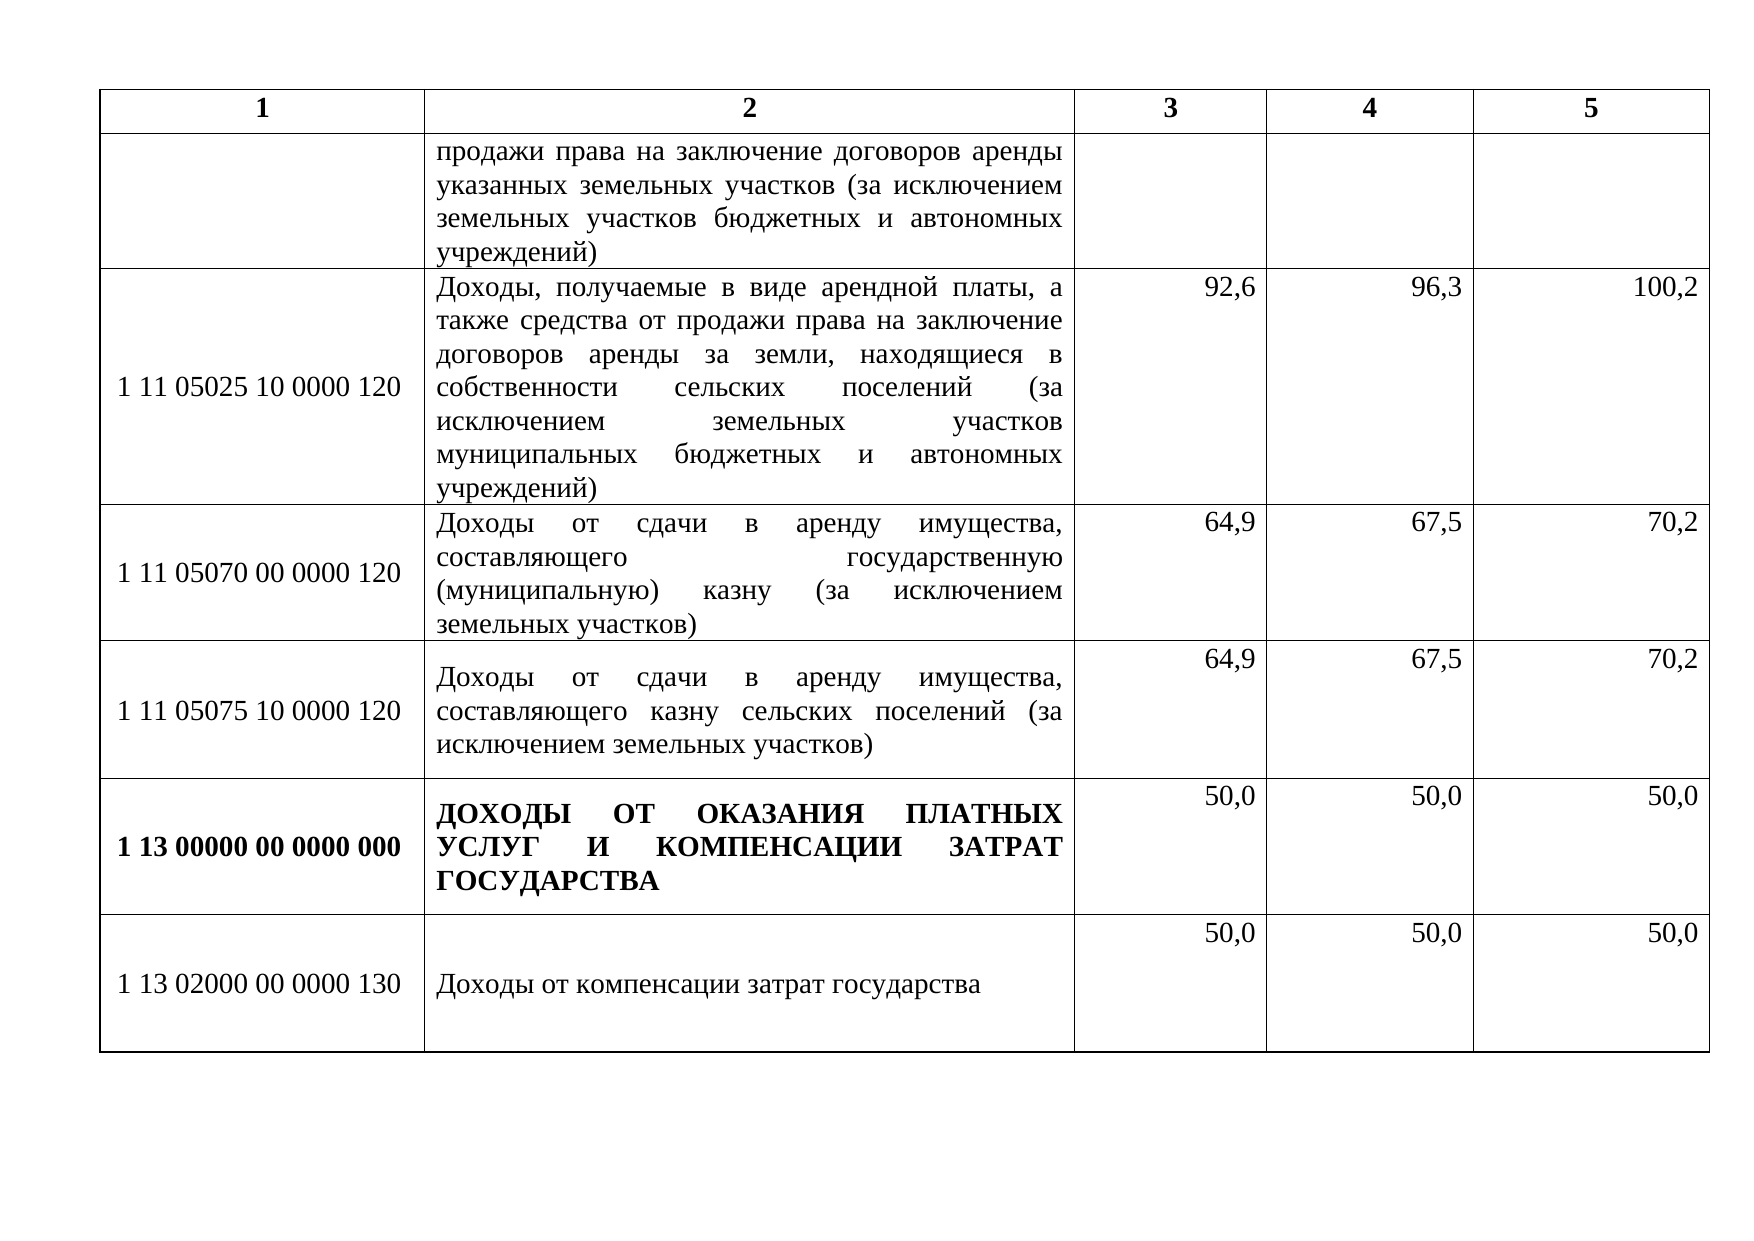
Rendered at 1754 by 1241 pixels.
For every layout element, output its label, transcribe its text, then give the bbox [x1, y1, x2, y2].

table_cell 50,0 [1474, 915, 1709, 1051]
table_cell 96,3 [1267, 269, 1473, 503]
table_cell Доходы от сдачи в аренду имущества, составляющего казну сельских поселений (за исключением земельных участков) [425, 641, 1074, 777]
table_cell 1 11 05075 10 0000 120 [101, 641, 424, 777]
table_header [1710, 89, 1734, 132]
table_cell 1 11 05070 00 0000 120 [101, 505, 424, 640]
table_cell [1474, 134, 1709, 268]
table_cell 1 13 00000 00 0000 000 [101, 779, 424, 914]
table_cell 50,0 [1075, 779, 1266, 914]
table_cell 50,0 [1267, 779, 1473, 914]
table_cell 1 13 02000 00 0000 130 [101, 915, 424, 1051]
table_cell 64,9 [1075, 641, 1266, 777]
table_cell ДОХОДЫ ОТ ОКАЗАНИЯ ПЛАТНЫХ УСЛУГ И КОМПЕНСАЦИИ ЗАТРАТ ГОСУДАРСТВА [425, 779, 1074, 914]
table_cell продажи права на заключение договоров аренды указанных земельных участков (за исключением земельных участков бюджетных и автономных учреждений) [425, 134, 1074, 268]
table_cell 100,2 [1474, 269, 1709, 503]
table_cell 1 11 05025 10 0000 120 [101, 269, 424, 503]
table_cell [1710, 268, 1734, 503]
table_cell 64,9 [1075, 505, 1266, 640]
table_cell 50,0 [1474, 779, 1709, 914]
table_cell [1075, 134, 1266, 268]
table_header 2 [425, 90, 1074, 132]
table_cell [1710, 133, 1734, 268]
table_header 1 [101, 90, 424, 132]
table_header 3 [1075, 90, 1266, 132]
table_cell 92,6 [1075, 269, 1266, 503]
table_cell Доходы от компенсации затрат государства [425, 915, 1074, 1051]
table_cell Доходы от сдачи в аренду имущества, составляющего государственную (муниципальную) казну (за исключением земельных участков) [425, 505, 1074, 640]
table_cell 70,2 [1474, 641, 1709, 777]
table_cell 50,0 [1267, 915, 1473, 1051]
table_header 4 [1267, 90, 1473, 132]
table_cell [101, 134, 424, 268]
table_cell [1267, 134, 1473, 268]
table_cell 70,2 [1474, 505, 1709, 640]
table_cell [1710, 640, 1734, 777]
table_cell [1710, 504, 1734, 640]
table_header 5 [1474, 90, 1709, 132]
table_cell 67,5 [1267, 641, 1473, 777]
table_cell 67,5 [1267, 505, 1473, 640]
table_cell [1710, 914, 1734, 1051]
table_cell [1710, 778, 1734, 914]
table_cell Доходы, получаемые в виде арендной платы, а также средства от продажи права на заключение договоров аренды за земли, находящиеся в собственности сельских поселений (за исключением земельных участков муниципальных бюджетных и автономных учреждений) [425, 269, 1074, 503]
table_cell 50,0 [1075, 915, 1266, 1051]
